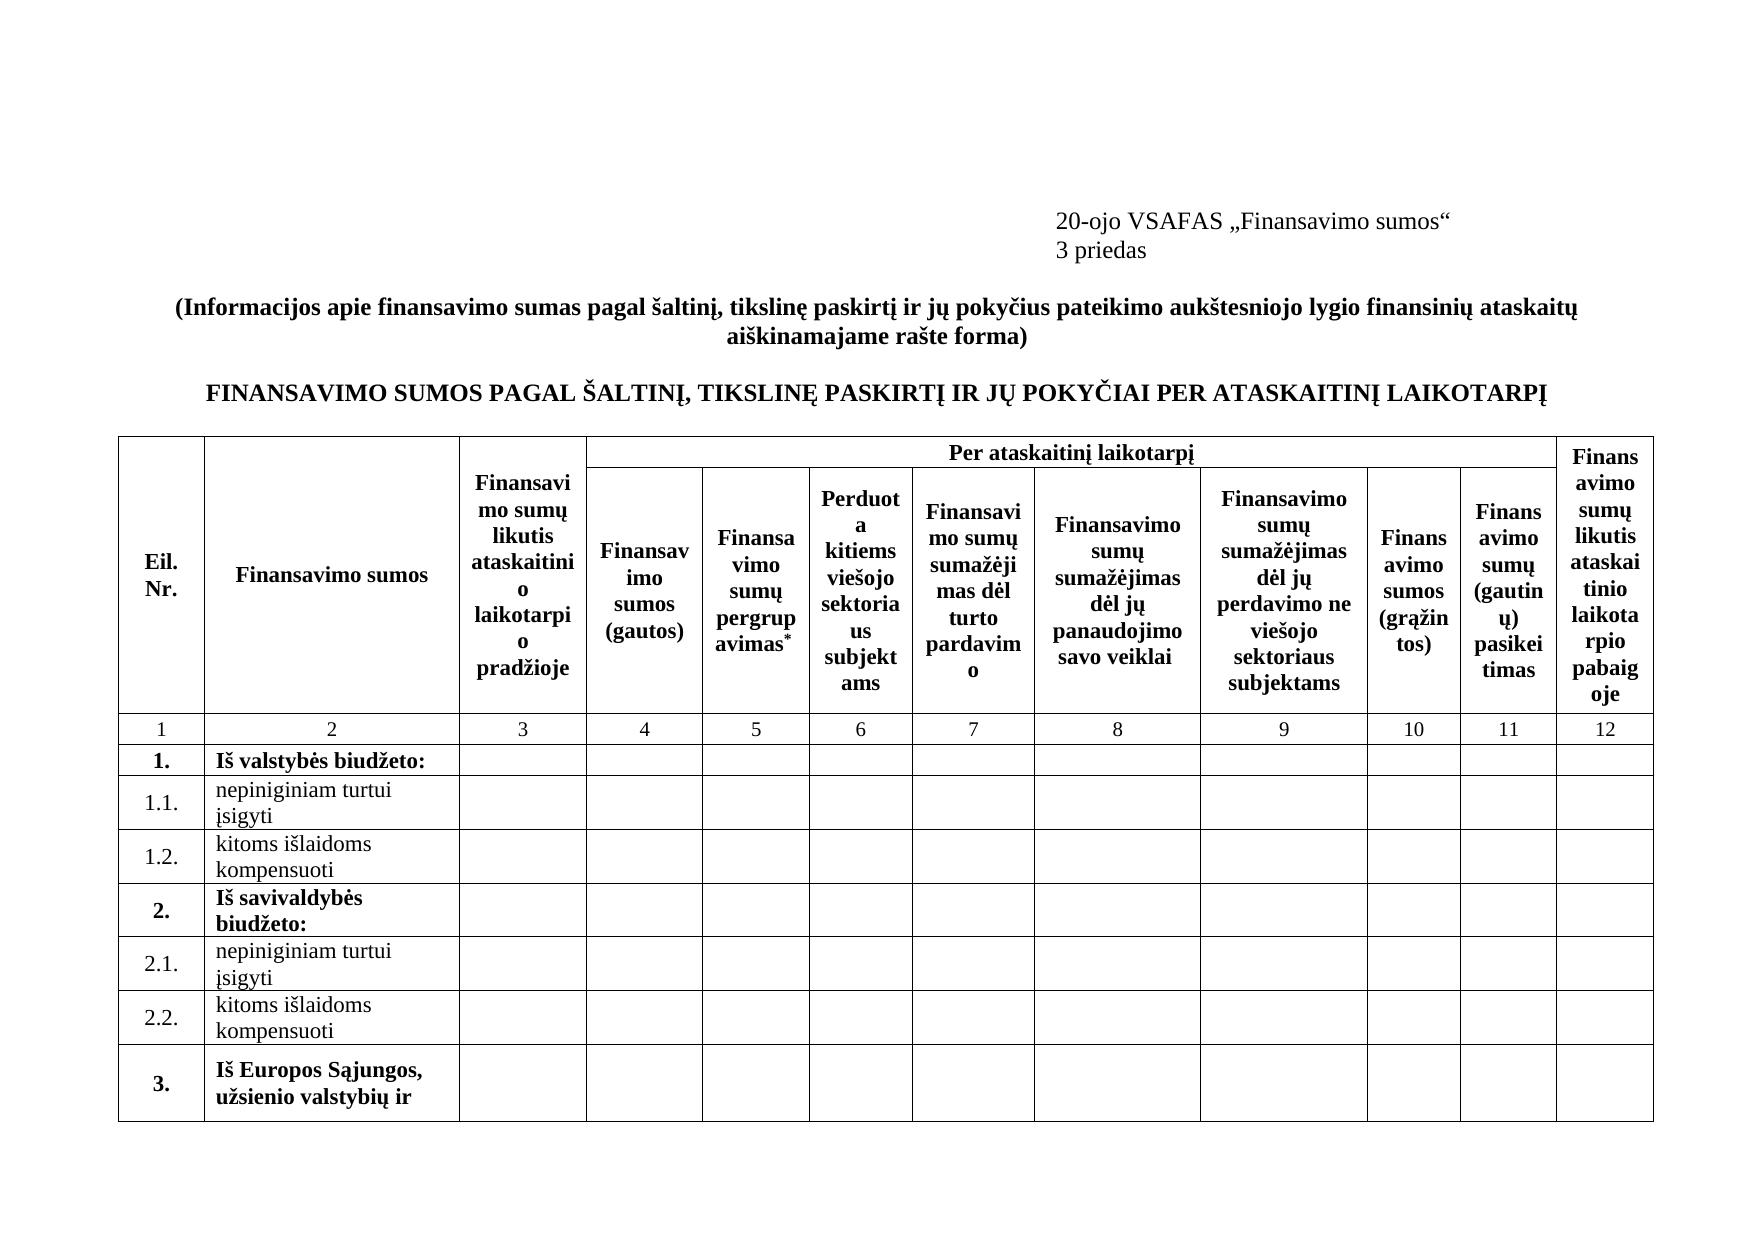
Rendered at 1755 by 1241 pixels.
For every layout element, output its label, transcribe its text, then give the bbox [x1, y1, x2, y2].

table_cell Iš Europos Sąjungos, užsienio valstybių ir [205, 1045, 459, 1121]
table_cell [1557, 991, 1653, 1044]
table_cell [703, 776, 809, 829]
table_cell 11 [1461, 714, 1556, 744]
table_cell [810, 830, 912, 882]
table_cell [1201, 1045, 1367, 1121]
table_cell [1461, 776, 1556, 829]
table_cell Finansavimo sumos (grąžintos) [1368, 468, 1460, 712]
table_cell [587, 776, 702, 829]
table_cell nepiniginiam turtui įsigyti [205, 776, 459, 829]
table_cell [1557, 1045, 1653, 1121]
table_cell [703, 1045, 809, 1121]
table_header Finansavimo sumų likutis ataskaitinio laikotarpio pradžioje [460, 437, 586, 712]
table_cell 9 [1201, 714, 1367, 744]
table_cell 2. [119, 884, 204, 936]
table_cell [1035, 1045, 1200, 1121]
text (Informacijos apie finansavimo sumas pagal šaltinį, tikslinę paskirtį ir jų pokyčius pateikimo aukštesniojo lygio finansinių ataskaitų aiškinamajame rašte forma) [118, 292, 1636, 350]
table_cell 1.1. [119, 776, 204, 829]
table_cell [460, 830, 586, 882]
table_cell 1 [119, 714, 204, 744]
table_cell [1201, 884, 1367, 936]
table_cell [1035, 830, 1200, 882]
table_cell [1368, 884, 1460, 936]
table_cell [1368, 776, 1460, 829]
table_cell [703, 991, 809, 1044]
table_cell [1461, 745, 1556, 775]
table_cell 2.2. [119, 991, 204, 1044]
text 3 priedas [1056, 235, 1636, 263]
table_cell 4 [587, 714, 702, 744]
table_cell Finansavimo sumos (gautos) [587, 468, 702, 712]
table_cell [1035, 991, 1200, 1044]
table_cell [810, 1045, 912, 1121]
table_cell nepiniginiam turtui įsigyti [205, 937, 459, 990]
table_cell [703, 745, 809, 775]
table_cell [1201, 776, 1367, 829]
table_cell [1461, 991, 1556, 1044]
table_cell [810, 991, 912, 1044]
table_cell [587, 937, 702, 990]
table_cell [810, 745, 912, 775]
table_cell Perduota kitiems viešojo sektoriaus subjektams [810, 468, 912, 712]
table_cell [460, 991, 586, 1044]
table_cell Finansavimo sumų sumažėjimas dėl turto pardavimo [913, 468, 1034, 712]
table_cell [587, 991, 702, 1044]
table_cell [810, 776, 912, 829]
table_cell 2 [205, 714, 459, 744]
table_cell [913, 991, 1034, 1044]
table_cell [587, 830, 702, 882]
table_cell 1.2. [119, 830, 204, 882]
table_cell [460, 776, 586, 829]
table_cell [1557, 884, 1653, 936]
table_cell [810, 884, 912, 936]
table_cell [1557, 830, 1653, 882]
table_cell [460, 1045, 586, 1121]
table_cell [913, 830, 1034, 882]
table_cell [913, 776, 1034, 829]
table_cell [1368, 1045, 1460, 1121]
table_cell [1201, 745, 1367, 775]
table_cell Finansavimo sumų pergrupavimas* [703, 468, 809, 712]
table_cell [913, 1045, 1034, 1121]
table_cell [587, 1045, 702, 1121]
table_cell [1557, 745, 1653, 775]
table_cell [1035, 776, 1200, 829]
table_cell [913, 745, 1034, 775]
table_cell [1201, 991, 1367, 1044]
table_cell [1461, 884, 1556, 936]
table_header Eil. Nr. [119, 437, 204, 712]
table_cell [1368, 991, 1460, 1044]
table_cell [460, 937, 586, 990]
table_header Finansavimo sumų likutis ataskaitinio laikotarpio pabaigoje [1557, 437, 1653, 712]
table_cell 5 [703, 714, 809, 744]
table_cell 3. [119, 1045, 204, 1121]
table_cell 10 [1368, 714, 1460, 744]
table_cell Iš savivaldybės biudžeto: [205, 884, 459, 936]
table_cell [1557, 776, 1653, 829]
table_cell [1368, 745, 1460, 775]
table_cell [587, 745, 702, 775]
table_cell [1461, 937, 1556, 990]
table_cell Iš valstybės biudžeto: [205, 745, 459, 775]
table_cell 8 [1035, 714, 1200, 744]
table_cell [703, 884, 809, 936]
table_cell [1461, 1045, 1556, 1121]
table_cell Finansavimo sumų sumažėjimas dėl jų panaudojimo savo veiklai [1035, 468, 1200, 712]
table_cell [1461, 830, 1556, 882]
table_cell [1201, 830, 1367, 882]
table_cell 1. [119, 745, 204, 775]
table_cell 6 [810, 714, 912, 744]
table_cell [1368, 937, 1460, 990]
table_cell [1557, 937, 1653, 990]
table_cell [460, 884, 586, 936]
table_cell Finansavimo sumų sumažėjimas dėl jų perdavimo ne viešojo sektoriaus subjektams [1201, 468, 1367, 712]
table_cell [1201, 937, 1367, 990]
table_cell [703, 937, 809, 990]
table_cell [1368, 830, 1460, 882]
table_cell [1035, 937, 1200, 990]
table_cell [913, 884, 1034, 936]
table_header Finansavimo sumos [205, 437, 459, 712]
table_cell kitoms išlaidoms kompensuoti [205, 830, 459, 882]
table_cell [587, 884, 702, 936]
table_cell 12 [1557, 714, 1653, 744]
table_cell 2.1. [119, 937, 204, 990]
table_cell Finansavimo sumų (gautinų) pasikeitimas [1461, 468, 1556, 712]
table_cell [810, 937, 912, 990]
text 20-ojo VSAFAS „Finansavimo sumos“ [1056, 206, 1636, 235]
table_cell [1035, 884, 1200, 936]
table_cell [460, 745, 586, 775]
table_cell [913, 937, 1034, 990]
table_cell kitoms išlaidoms kompensuoti [205, 991, 459, 1044]
table_header Per ataskaitinį laikotarpį [587, 437, 1556, 467]
table_cell [703, 830, 809, 882]
table_cell [1035, 745, 1200, 775]
text FINANSAVIMO SUMOS PAGAL ŠALTINĮ, TIKSLINĘ PASKIRTĮ IR JŲ POKYČIAI PER ATASKAITINĮ LAIKOTARPĮ [118, 378, 1636, 407]
table_cell 3 [460, 714, 586, 744]
table_cell 7 [913, 714, 1034, 744]
